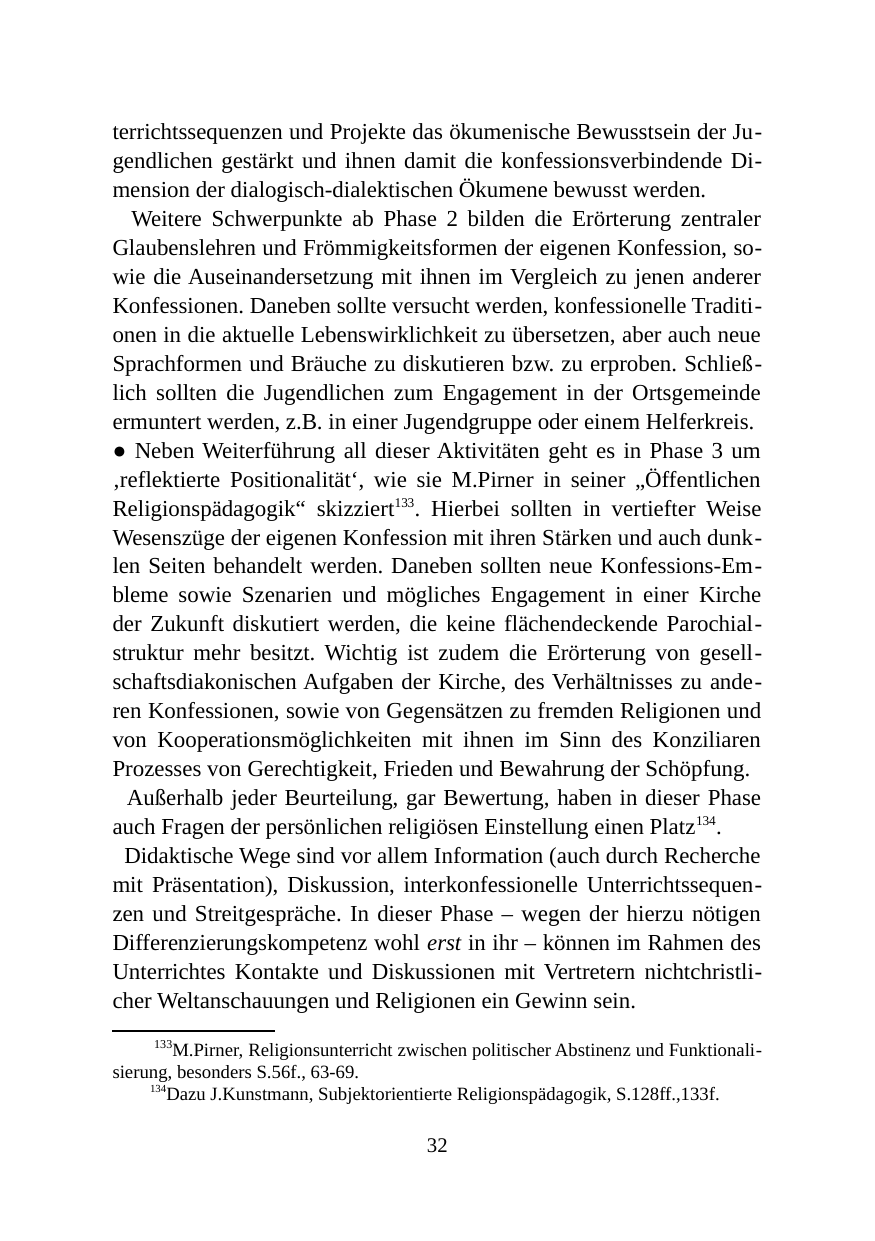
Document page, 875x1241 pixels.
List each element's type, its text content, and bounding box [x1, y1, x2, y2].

text ● Neben Weiterführung all dieser Aktivitäten geht es in Phase 3 um ‚reflektierte Positionalität‘, wie sie M.Pirner in seiner „Öffentlichen Religionspädagogik“ skizziert. Hierbei sollten in vertiefter Weise Wesenszüge der eigenen Konfession mit ihren Stärken und auch dunk­len Seiten behandelt werden. Daneben sollten neue Konfessions-Em­bleme sowie Szenarien und mögliches Engagement in einer Kirche der Zukunft diskutiert werden, die keine flächendeckende Parochial­struktur mehr besitzt. Wichtig ist zudem die Erörterung von gesell­schaftsdiakonischen Aufgaben der Kirche, des Verhältnisses zu ande­ren Konfessionen, sowie von Gegensätzen zu fremden Religionen und von Kooperationsmöglichkeiten mit ihnen im Sinn des Konziliaren Prozesses von Gerechtigkeit, Frieden und Bewahrung der Schöpfung. [112, 437, 762, 782]
text terrichtssequenzen und Projekte das ökumenische Bewusstsein der Ju­gendlichen gestärkt und ihnen damit die konfessionsverbindende Di­mension der dialogisch-dialektischen Ökumene bewusst werden. [112, 118, 762, 202]
text M.Pirner, Religionsunterricht zwischen politischer Abstinenz und Funktionali­sierung, besonders S.56f., 63-69. [83, 1037, 762, 1082]
text Außerhalb jeder Beurteilung, gar Bewertung, haben in dieser Phase auch Fragen der persönlichen religiösen Einstellung einen Platz. [112, 784, 762, 839]
text Dazu J.Kunstmann, Subjektorientierte Religionspädagogik, S.128ff.,133f. [83, 1082, 762, 1104]
text Weitere Schwerpunkte ab Phase 2 bilden die Erörterung zentraler Glaubenslehren und Frömmigkeitsformen der eigenen Konfession, so­wie die Auseinandersetzung mit ihnen im Vergleich zu jenen anderer Konfessionen. Daneben sollte versucht werden, konfessionelle Traditi­onen in die aktuelle Lebenswirklichkeit zu übersetzen, aber auch neue Sprachformen und Bräuche zu diskutieren bzw. zu erproben. Schließ­lich sollten die Jugendlichen zum Engagement in der Ortsgemeinde ermuntert werden, z.B. in einer Jugendgruppe oder einem Helferkreis. [112, 205, 762, 434]
text Didaktische Wege sind vor allem Information (auch durch Recherche mit Präsentation), Diskussion, interkonfessionelle Unterrichtssequen­zen und Streitgespräche. In dieser Phase – wegen der hierzu nötigen Differenzierungskompetenz wohl erst in ihr – können im Rahmen des Unterrichtes Kontakte und Diskussionen mit Vertretern nichtchristli­cher Weltanschauungen und Religionen ein Gewinn sein. [112, 842, 762, 1013]
